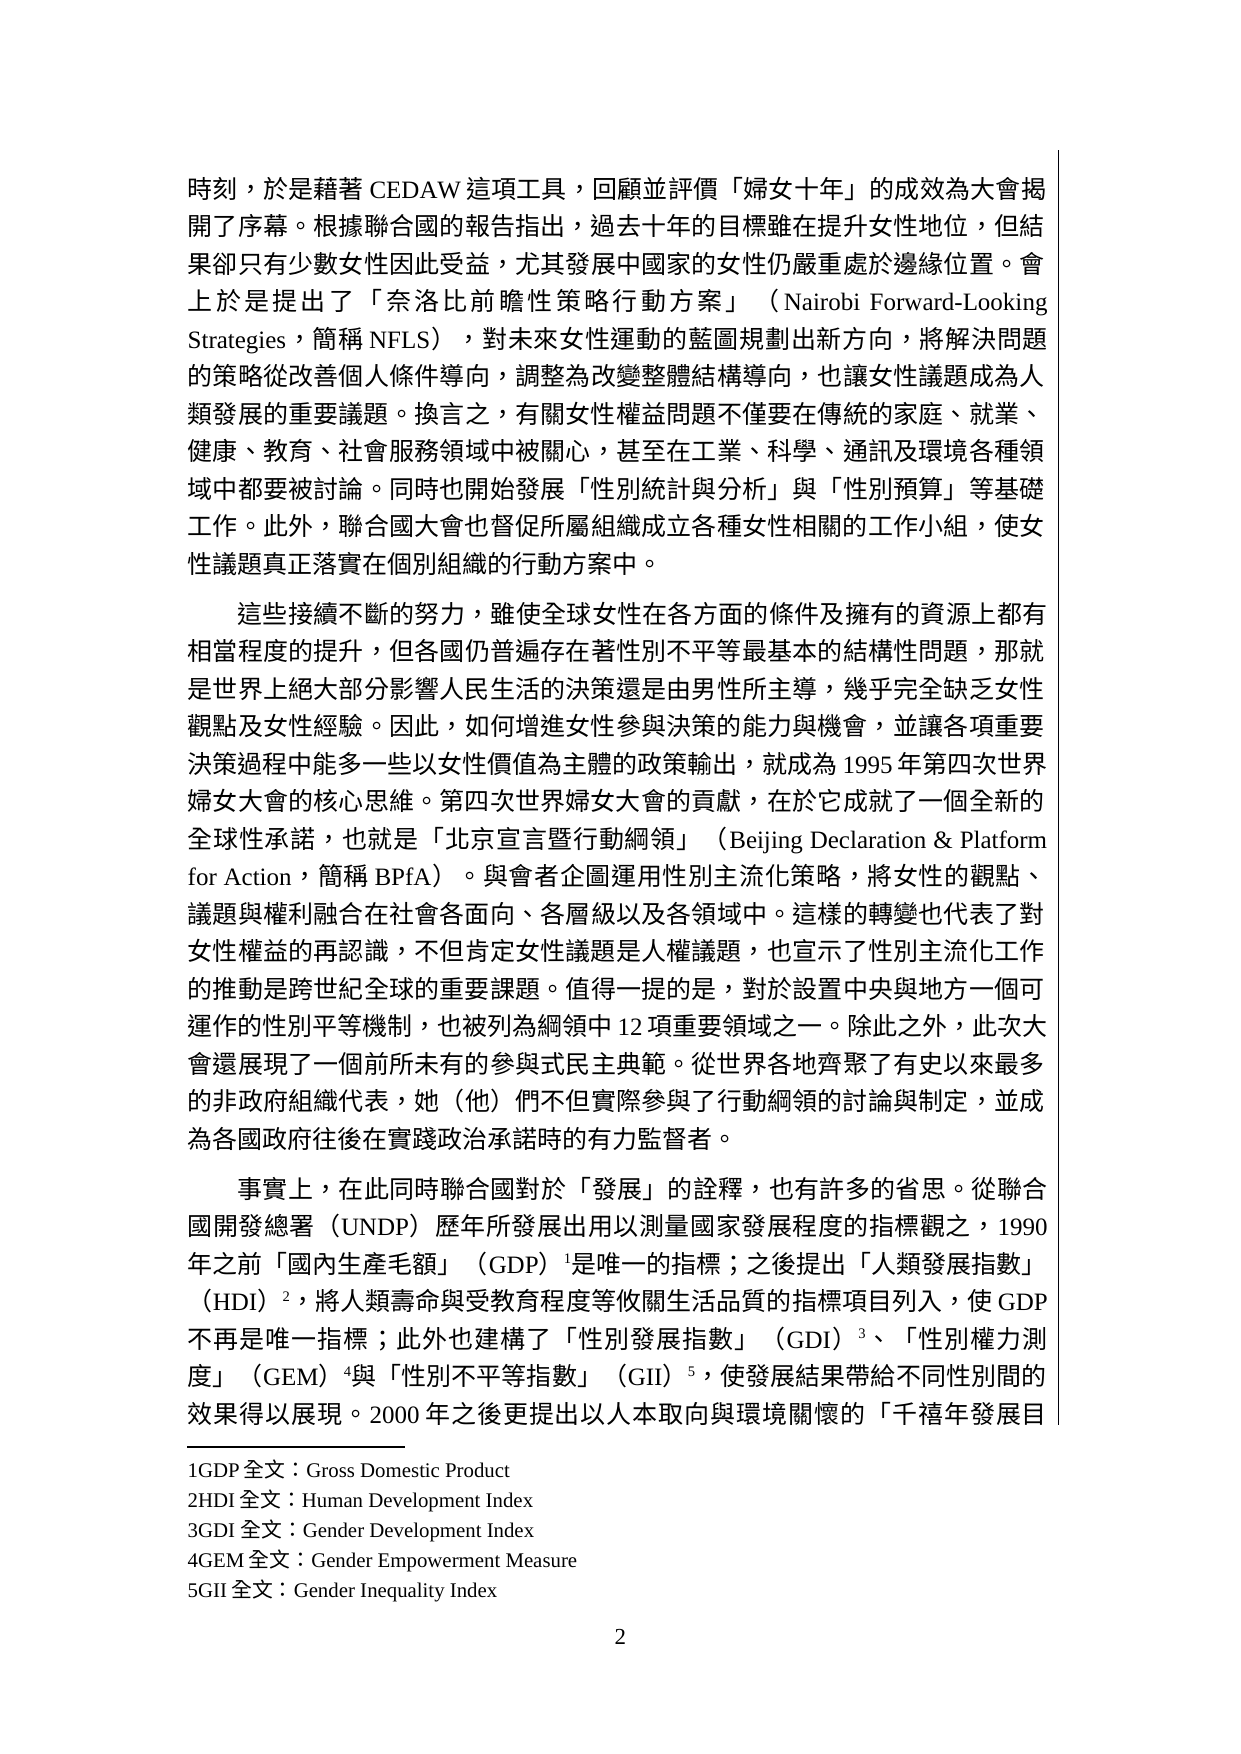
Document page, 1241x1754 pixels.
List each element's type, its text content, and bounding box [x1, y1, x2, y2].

table_cell 過去半個多世紀以來，為保障全球女性基本權利、爭取女性參與發展機會、促進世界和平、達成性別平等目標，聯合國先後召開四次重要的世界婦女大會，以及一次特別會議。從歷次會議所討論的議題、所達成的共識，以及後續所提出的行動方案中，不難發現女權的思潮隨著時代在變化，女性議題的範圍也隨著發展的腳步在擴充，女權運動的策略更隨著性別平等的進程不斷調整。 1975年所舉行的第一次世界婦女大會，主要目的在透過全球對話的展開，喚醒各國政府與人民對性別歧視持續的關注。會上通過「墨西哥宣言」，除肯定女性在發展與和平上的貢獻外，也重申女性所追求的平等地位，指的是人的尊嚴、價值的平等，以及男女權利、機會和責任的平等。同時訂定1976年至1985年為「婦女十年」，要求各國在此期間修訂法律，保障兩性能擁有相同的權利與資源。此外，為完成婦女十年的目標，大會亦通過「世界行動計畫」，將保障女性獲取公平權利與資源的重點放在受教權、就業權、醫療照顧、居住、營養以及家庭計畫等方面。此次會議有兩大觀念性的突破，一是揚棄女性天生為弱者的觀念，認為女性應與男性享有等同的權利與資源；另一則是女性的各項發展必須透過自身的積極參與方能達成。 1979年底聯合國大會通過了「消除對婦女一切形式歧視公約」（Convention on the Elimination of All Forms of Discrimination against Women，簡稱CEDAW），此公約具有相當約束力，簽署國有義務每四年必須提出一次國家報告，來說明執行公約內容的進度及遇到的困難；此外，公約的議定書中更允許受到性別歧視的女性可以提交申訴書給國際公約組織。自此，女權就擁有相同於其他人權的個人申訴程序。為了建立該公約在國際女性社群中的共識，遂於1980年再度召開第二次世界婦女大會。在此次會議的討論中，與會者體認到女性本身事實上未具足夠能力去實踐法律所賦予的權利，因此重新思考「單純保障女性權利」和「促進女性行使權利」二者間的差異，提出了阻礙女性行使權利的主要障礙包括：缺乏男性的支持與參與、女性政治參與意願低、女性不具決策權與經濟自主權、女性實際需求未被揭示、缺乏配套措施（如托育）來支持女性的各種活動參與等。為此，大會並通過「聯合國婦女十年後半期行動綱領」，強調以就業、保健與教育作為女性發展的重點。 1985年所召開的第三次世界婦女大會，適逢「婦女十年」期程結束的關鍵時刻，於是藉著CEDAW這項工具，回顧並評價「婦女十年」的成效為大會揭開了序幕。根據聯合國的報告指出，過去十年的目標雖在提升女性地位，但結果卻只有少數女性因此受益，尤其發展中國家的女性仍嚴重處於邊緣位置。會上於是提出了「奈洛比前瞻性策略行動方案」（Nairobi Forward-Looking Strategies，簡稱NFLS），對未來女性運動的藍圖規劃出新方向，將解決問題的策略從改善個人條件導向，調整為改變整體結構導向，也讓女性議題成為人類發展的重要議題。換言之，有關女性權益問題不僅要在傳統的家庭、就業、健康、教育、社會服務領域中被關心，甚至在工業、科學、通訊及環境各種領域中都要被討論。同時也開始發展「性別統計與分析」與「性別預算」等基礎工作。此外，聯合國大會也督促所屬組織成立各種女性相關的工作小組，使女性議題真正落實在個別組織的行動方案中。 這些接續不斷的努力，雖使全球女性在各方面的條件及擁有的資源上都有相當程度的提升，但各國仍普遍存在著性別不平等最基本的結構性問題，那就是世界上絕大部分影響人民生活的決策還是由男性所主導，幾乎完全缺乏女性觀點及女性經驗。因此，如何增進女性參與決策的能力與機會，並讓各項重要決策過程中能多一些以女性價值為主體的政策輸出，就成為1995年第四次世界婦女大會的核心思維。第四次世界婦女大會的貢獻，在於它成就了一個全新的全球性承諾，也就是「北京宣言暨行動綱領」（Beijing Declaration & Platform for Action，簡稱BPfA）。與會者企圖運用性別主流化策略，將女性的觀點、議題與權利融合在社會各面向、各層級以及各領域中。這樣的轉變也代表了對女性權益的再認識，不但肯定女性議題是人權議題，也宣示了性別主流化工作的推動是跨世紀全球的重要課題。值得一提的是，對於設置中央與地方一個可運作的性別平等機制，也被列為綱領中12項重要領域之一。除此之外，此次大會還展現了一個前所未有的參與式民主典範。從世界各地齊聚了有史以來最多的非政府組織代表，她（他）們不但實際參與了行動綱領的討論與制定，並成為各國政府往後在實踐政治承諾時的有力監督者。 事實上，在此同時聯合國對於「發展」的詮釋，也有許多的省思。從聯合國開發總署（UNDP）歷年所發展出用以測量國家發展程度的指標觀之，1990年之前「國內生產毛額」（GDP）是唯一的指標；之後提出「人類發展指數」（HDI），將人類壽命與受教育程度等攸關生活品質的指標項目列入，使GDP不再是唯一指標；此外也建構了「性別發展指數」（GDI）、「性別權力測度」（GEM）與「性別不平等指數」（GII），使發展結果帶給不同性別間的效果得以展現。2000年之後更提出以人本取向與環境關懷的「千禧年發展目標」（MDGs），做為世界各國往後15年的發展方針，而其中有六大目標更是與女性發展息息相關，或直接揭示性別平等為發展要項。 目前已進入後2015年（post-2015）階段，考量MDGs期程已結束，聯合國193個國家於2015年9月接受2016-2030發展議程，並提出17項永續發展目標（SDGs）作為未來施政參考，其中目標5為實現性別平等，增強所有婦女和女童的權能，其他目標亦須融入性別觀點。回顧這段歷史進程，無論從婦運的軌跡，或從對發展內涵的詮釋來看，在在顯示出兩項無可逆轉的事實：一是人類的未來已不再由單一性別來主導，而將會是一個性別平等參與共治共決的社會；另一則是經濟發展的果實必須為全人類所共享，而社會發展的目標是在維持一個萬物共生的永續環境。整體而言，這是一個從立法保障女性權利，到促使女性有效行使權利的過程；也是一個從聚焦於女性議題到聚焦於性別議題的過程；亦是一個性別議題從邊陲到主流的過程；更是一個從鼓勵女性參與，到追求典範轉移的過程。 [176, 150, 1058, 1425]
